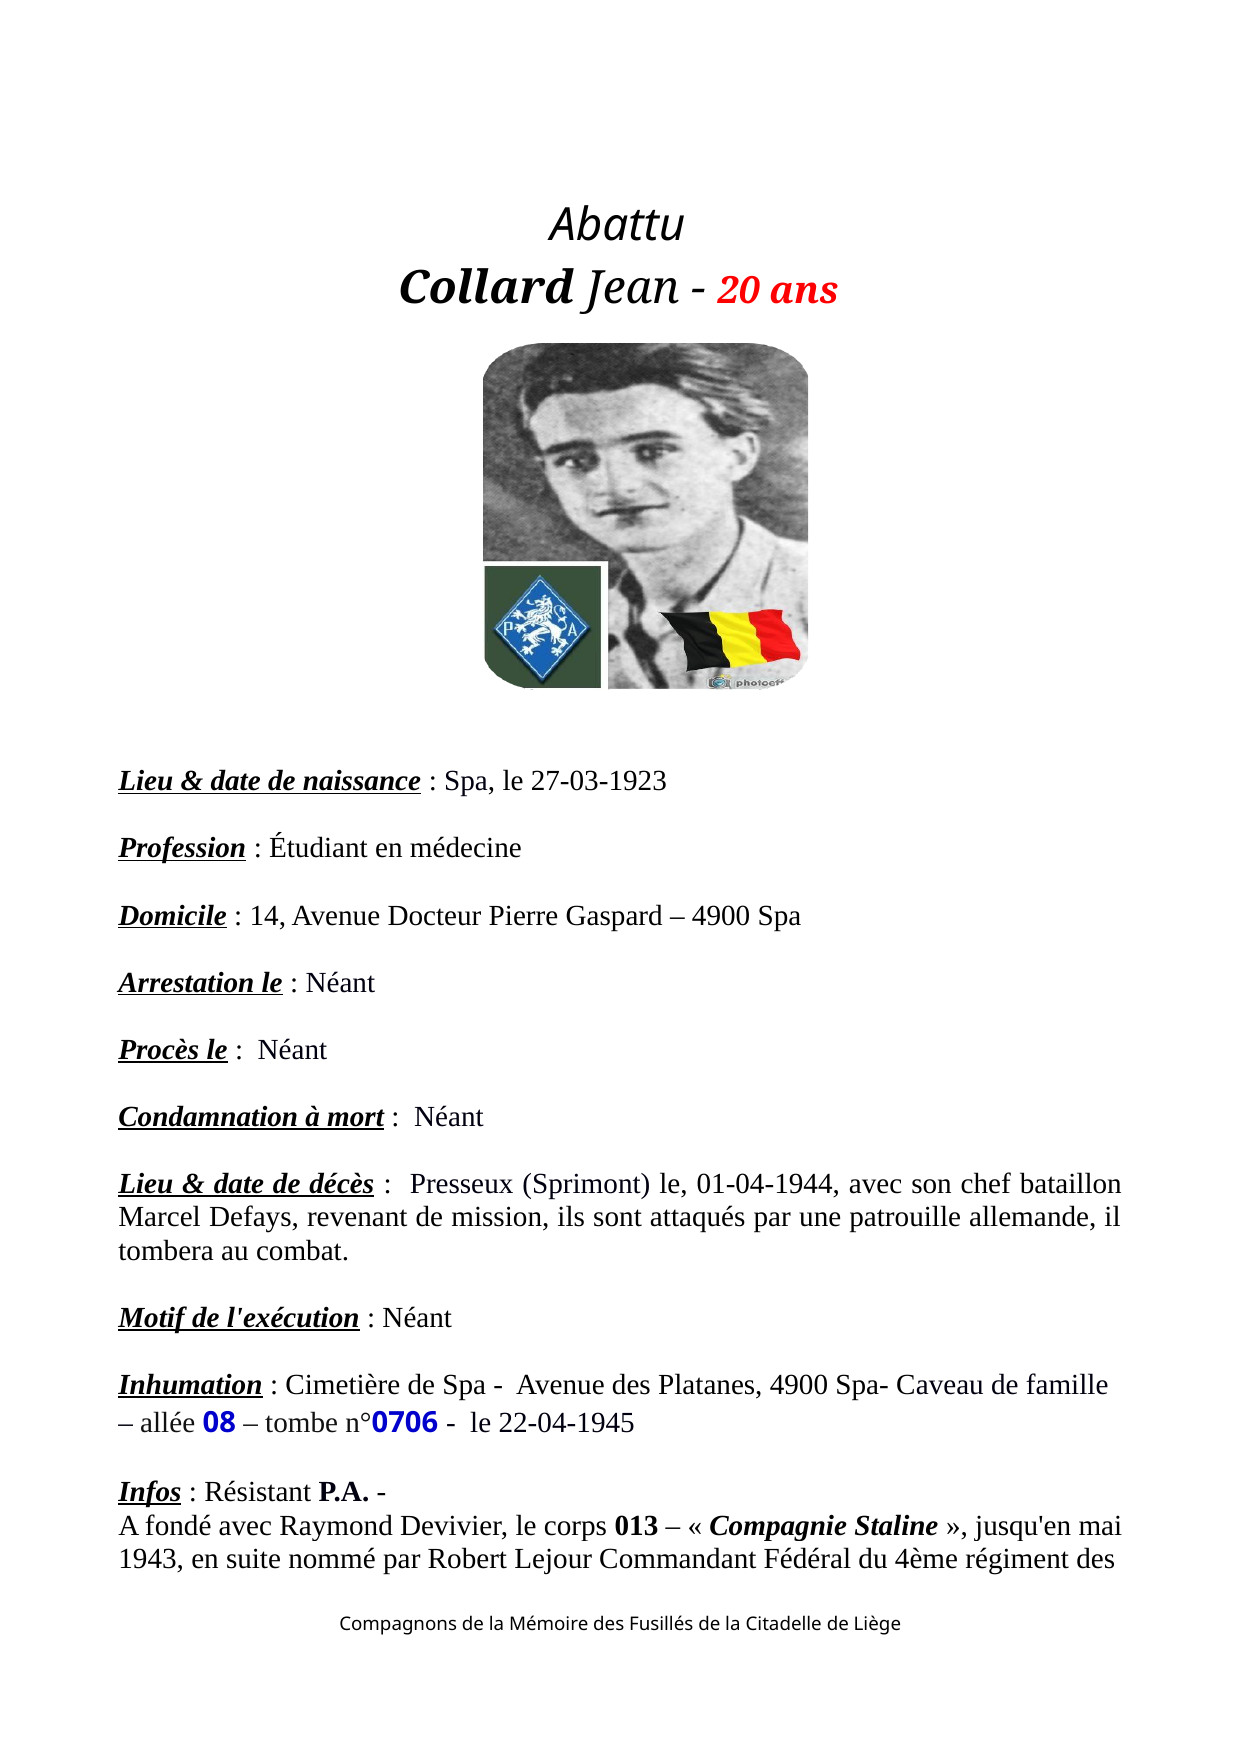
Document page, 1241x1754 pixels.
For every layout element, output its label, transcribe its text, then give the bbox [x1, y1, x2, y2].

text Lieu & date de décès : Presseux (Sprimont) le, 01-04-1944, avec son chef bataillon Marcel Defays, revenant de mission, ils sont attaqués par une patrouille allemande, il tombera au combat. [118, 1166, 1122, 1267]
text Collard Jean - 20 ans [118, 254, 1122, 317]
text Infos : Résistant P.A. - [118, 1474, 1122, 1508]
text A fondé avec Raymond Devivier, le corps 013 – « Compagnie Staline », jusqu'en mai 1943, en suite nommé par Robert Lejour Commandant Fédéral du 4ème régiment des [118, 1508, 1122, 1575]
text Domicile : 14, Avenue Docteur Pierre Gaspard – 4900 Spa [118, 898, 1122, 931]
text Inhumation : Cimetière de Spa - Avenue des Platanes, 4900 Spa- Caveau de famille – allée 08 – tombe n°0706 - le 22-04-1945 [118, 1367, 1122, 1441]
text Abattu [118, 192, 1122, 254]
text Procès le : Néant [118, 1032, 1122, 1065]
text Condamnation à mort : Néant [118, 1099, 1122, 1132]
text Profession : Étudiant en médecine [118, 831, 1122, 864]
text Arrestation le : Néant [118, 965, 1122, 998]
text Motif de l'exécution : Néant [118, 1300, 1122, 1334]
picture [482, 343, 809, 690]
text Lieu & date de naissance : Spa, le 27-03-1923 [118, 763, 1122, 797]
